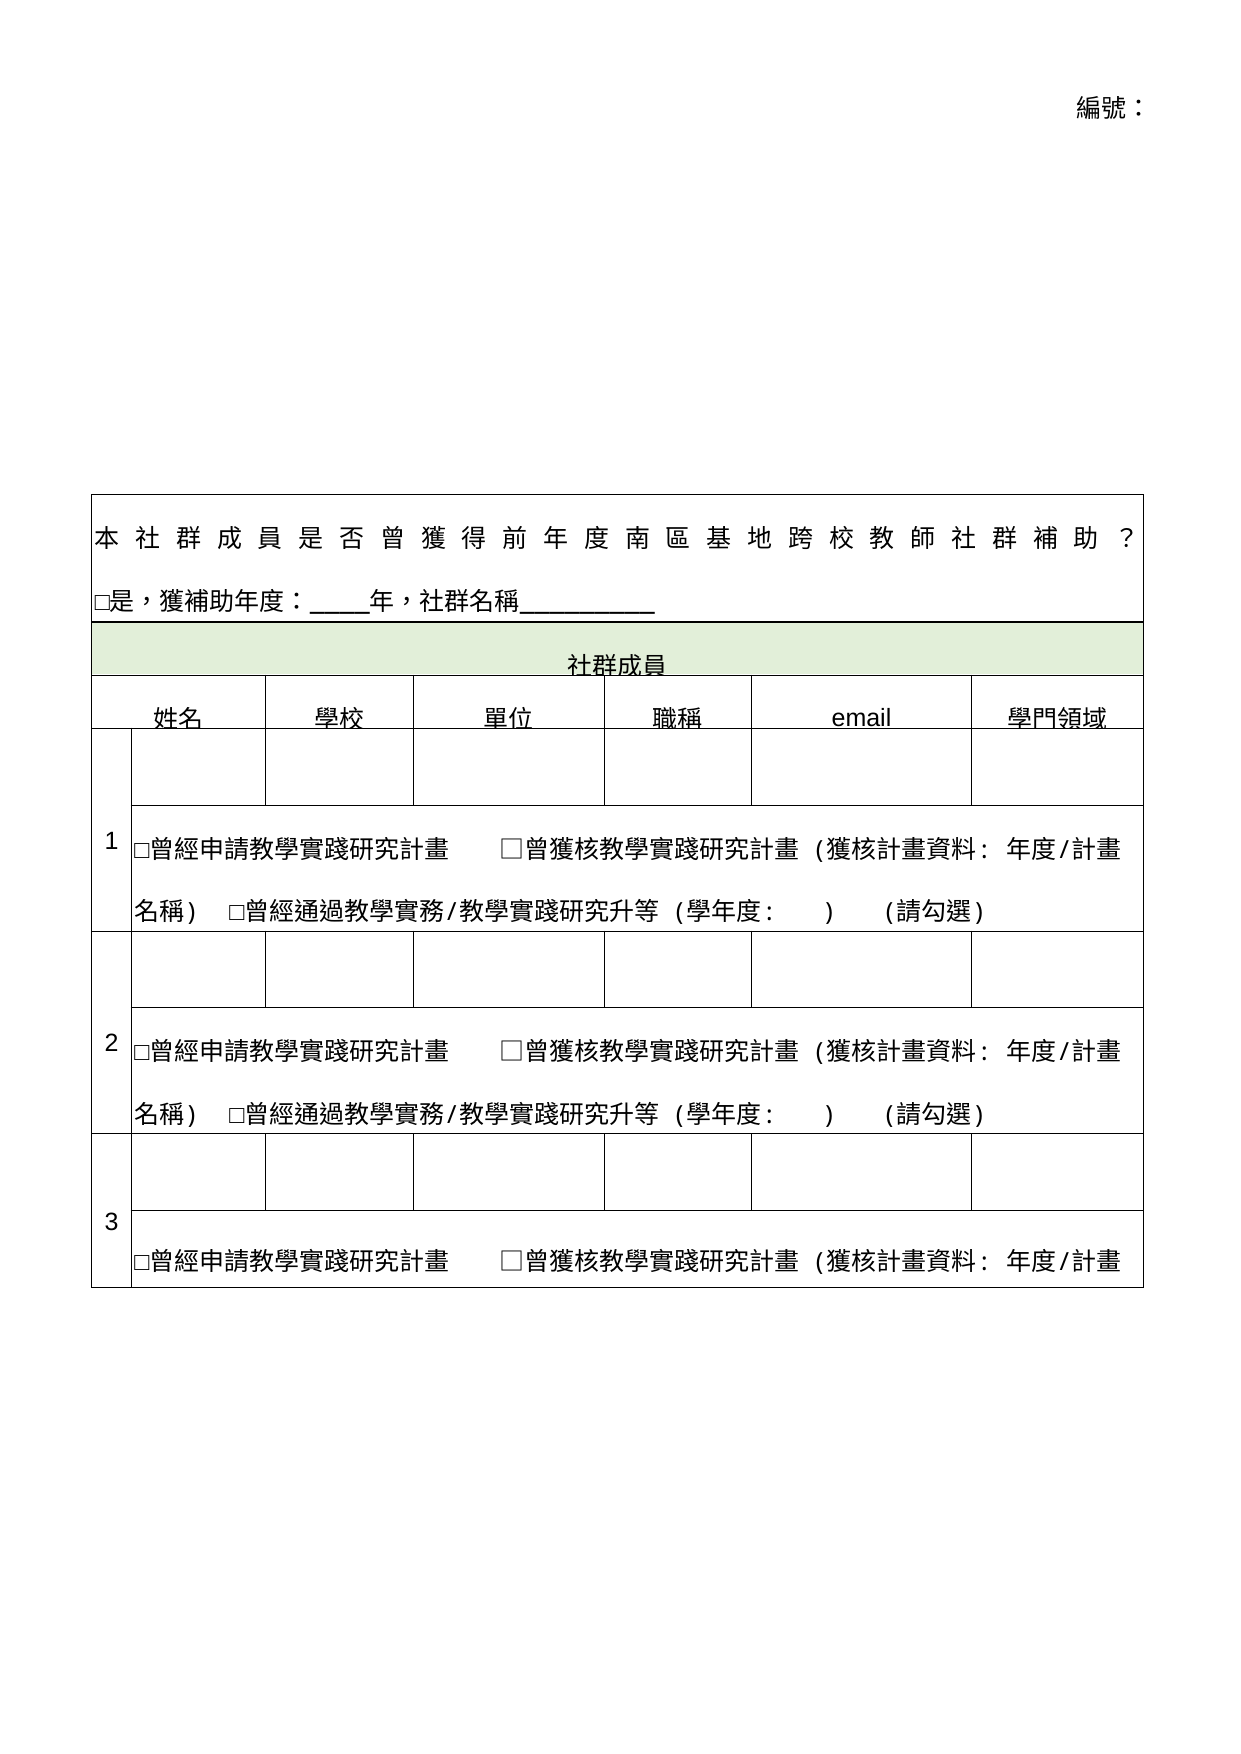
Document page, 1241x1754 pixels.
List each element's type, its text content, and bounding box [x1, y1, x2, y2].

table_cell [266, 932, 413, 1007]
table_cell 職稱 [605, 676, 751, 728]
table_cell [972, 932, 1143, 1007]
table_cell 姓名 [92, 676, 265, 728]
table_cell [132, 1134, 265, 1210]
table_cell [266, 1134, 413, 1210]
table_cell [266, 729, 413, 804]
table_cell 學校 [266, 676, 413, 728]
table_cell [132, 729, 265, 804]
table_cell [605, 729, 751, 804]
table_cell [605, 1134, 751, 1210]
table_cell 社群成員 [92, 623, 1143, 674]
table_cell [752, 932, 971, 1007]
table_cell [972, 729, 1143, 804]
table_cell email [752, 676, 971, 728]
table_cell □曾經申請教學實踐研究計畫 □曾獲核教學實踐研究計畫 (獲核計畫資料: 年度/計畫 [132, 1211, 1143, 1287]
table_cell 3 [92, 1134, 131, 1287]
table_cell [972, 1134, 1143, 1210]
table_cell [414, 932, 604, 1007]
table_cell 1 [92, 729, 131, 931]
table_cell □曾經申請教學實踐研究計畫 □曾獲核教學實踐研究計畫 (獲核計畫資料: 年度/計畫名稱) □曾經通過教學實務/教學實踐研究升等 (學年度: ) (請勾選) [132, 1008, 1143, 1133]
table_cell [132, 932, 265, 1007]
table_cell [605, 932, 751, 1007]
table_cell [414, 1134, 604, 1210]
table_cell 學門領域 [972, 676, 1143, 728]
table_cell [752, 1134, 971, 1210]
table_cell [752, 729, 971, 804]
table_cell □曾經申請教學實踐研究計畫 □曾獲核教學實踐研究計畫 (獲核計畫資料: 年度/計畫名稱) □曾經通過教學實務/教學實踐研究升等 (學年度: ) (請勾選) [132, 806, 1143, 931]
table_cell [414, 729, 604, 804]
table_cell 本社群成員是否曾獲得前年度南區基地跨校教師社群補助？ □是，獲補助年度：____年，社群名稱_________ □否 [92, 495, 1143, 621]
table_cell 單位 [414, 676, 604, 728]
table_cell 2 [92, 932, 131, 1133]
